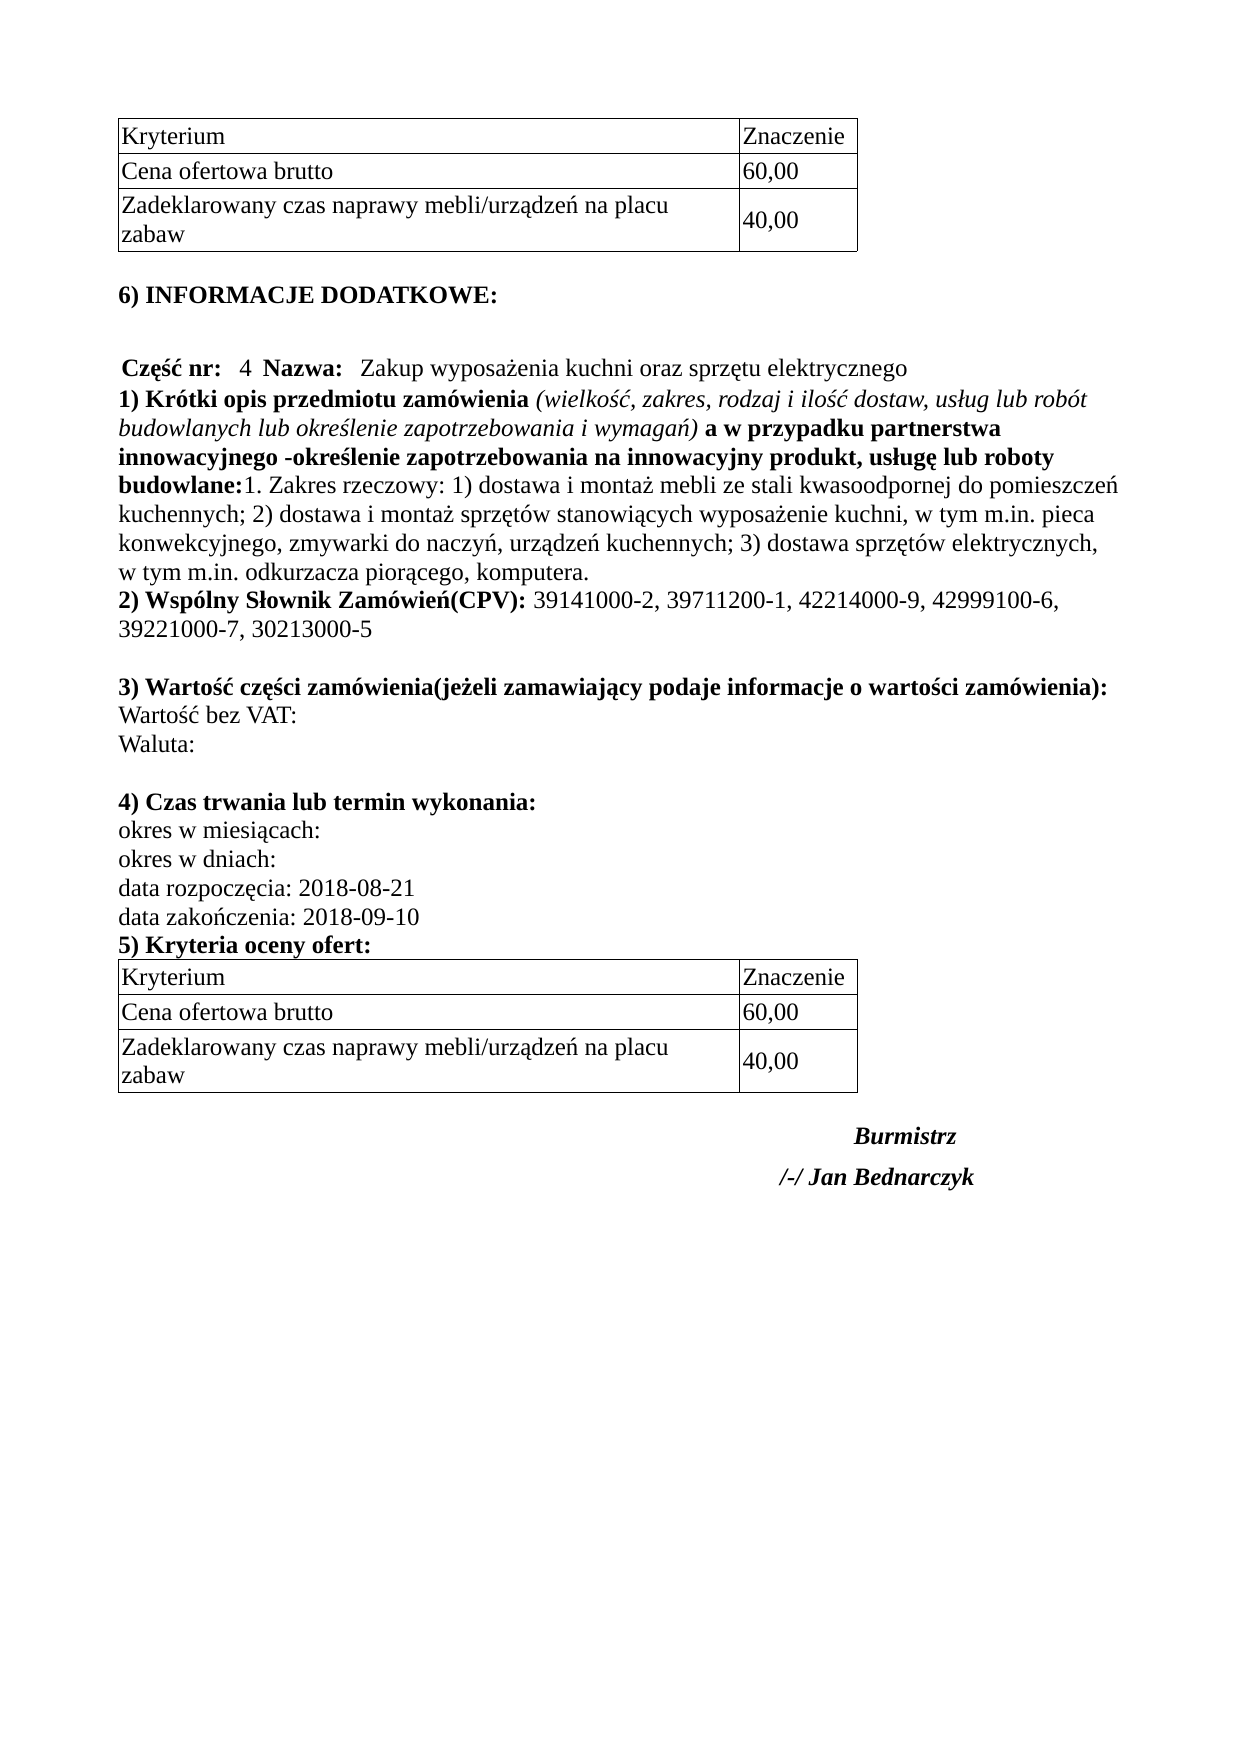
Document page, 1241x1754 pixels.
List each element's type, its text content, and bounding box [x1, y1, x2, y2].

table_header Zakup wyposażenia kuchni oraz sprzętu elektrycznego [357, 350, 914, 384]
text 1) Krótki opis przedmiotu zamówienia (wielkość, zakres, rodzaj i ilość dostaw, usług lub robót budowlanych lub określenie zapotrzebowania i wymagań) a w przypadku partnerstwa innowacyjnego -określenie zapotrzebowania na innowacyjny produkt, usługę lub roboty budowlane:1. Zakres rzeczowy: 1) dostawa i montaż mebli ze stali kwasoodpornej do pomieszczeń kuchennych; 2) dostawa i montaż sprzętów stanowiących wyposażenie kuchni, w tym m.in. pieca konwekcyjnego, zmywarki do naczyń, urządzeń kuchennych; 3) dostawa sprzętów elektrycznych, w tym m.in. odkurzacza piorącego, komputera. 2) Wspólny Słownik Zamówień(CPV): 39141000-2, 39711200-1, 42214000-9, 42999100-6, 39221000-7, 30213000-5 3) Wartość części zamówienia(jeżeli zamawiający podaje informacje o wartości zamówienia): Wartość bez VAT: Waluta: 4) Czas trwania lub termin wykonania: okres w miesiącach: okres w dniach: data rozpoczęcia: 2018-08-21 data zakończenia: 2018-09-10 5) Kryteria oceny ofert: [118, 384, 1122, 959]
table_header 4 [236, 350, 260, 384]
table_header Znaczenie [740, 119, 857, 153]
table_cell Zadeklarowany czas naprawy mebli/urządzeń na placu zabaw [119, 189, 739, 251]
table_header Kryterium [119, 960, 739, 994]
table_cell 60,00 [740, 995, 857, 1029]
table_cell Cena ofertowa brutto [119, 154, 739, 187]
table_header Kryterium [119, 119, 739, 153]
text /-/ Jan Bednarczyk [118, 1162, 1122, 1191]
table_header [118, 1327, 136, 1338]
table_header Znaczenie [740, 960, 857, 994]
table_cell Cena ofertowa brutto [119, 995, 739, 1029]
text 6) INFORMACJE DODATKOWE: [118, 251, 1122, 337]
table_cell 40,00 [740, 189, 857, 251]
table_cell 60,00 [740, 154, 857, 187]
table_cell 40,00 [740, 1030, 857, 1092]
table_header Część nr: [118, 350, 236, 384]
text Burmistrz [118, 1092, 1122, 1150]
table_header Nazwa: [260, 350, 357, 384]
table_cell Zadeklarowany czas naprawy mebli/urządzeń na placu zabaw [119, 1030, 739, 1092]
